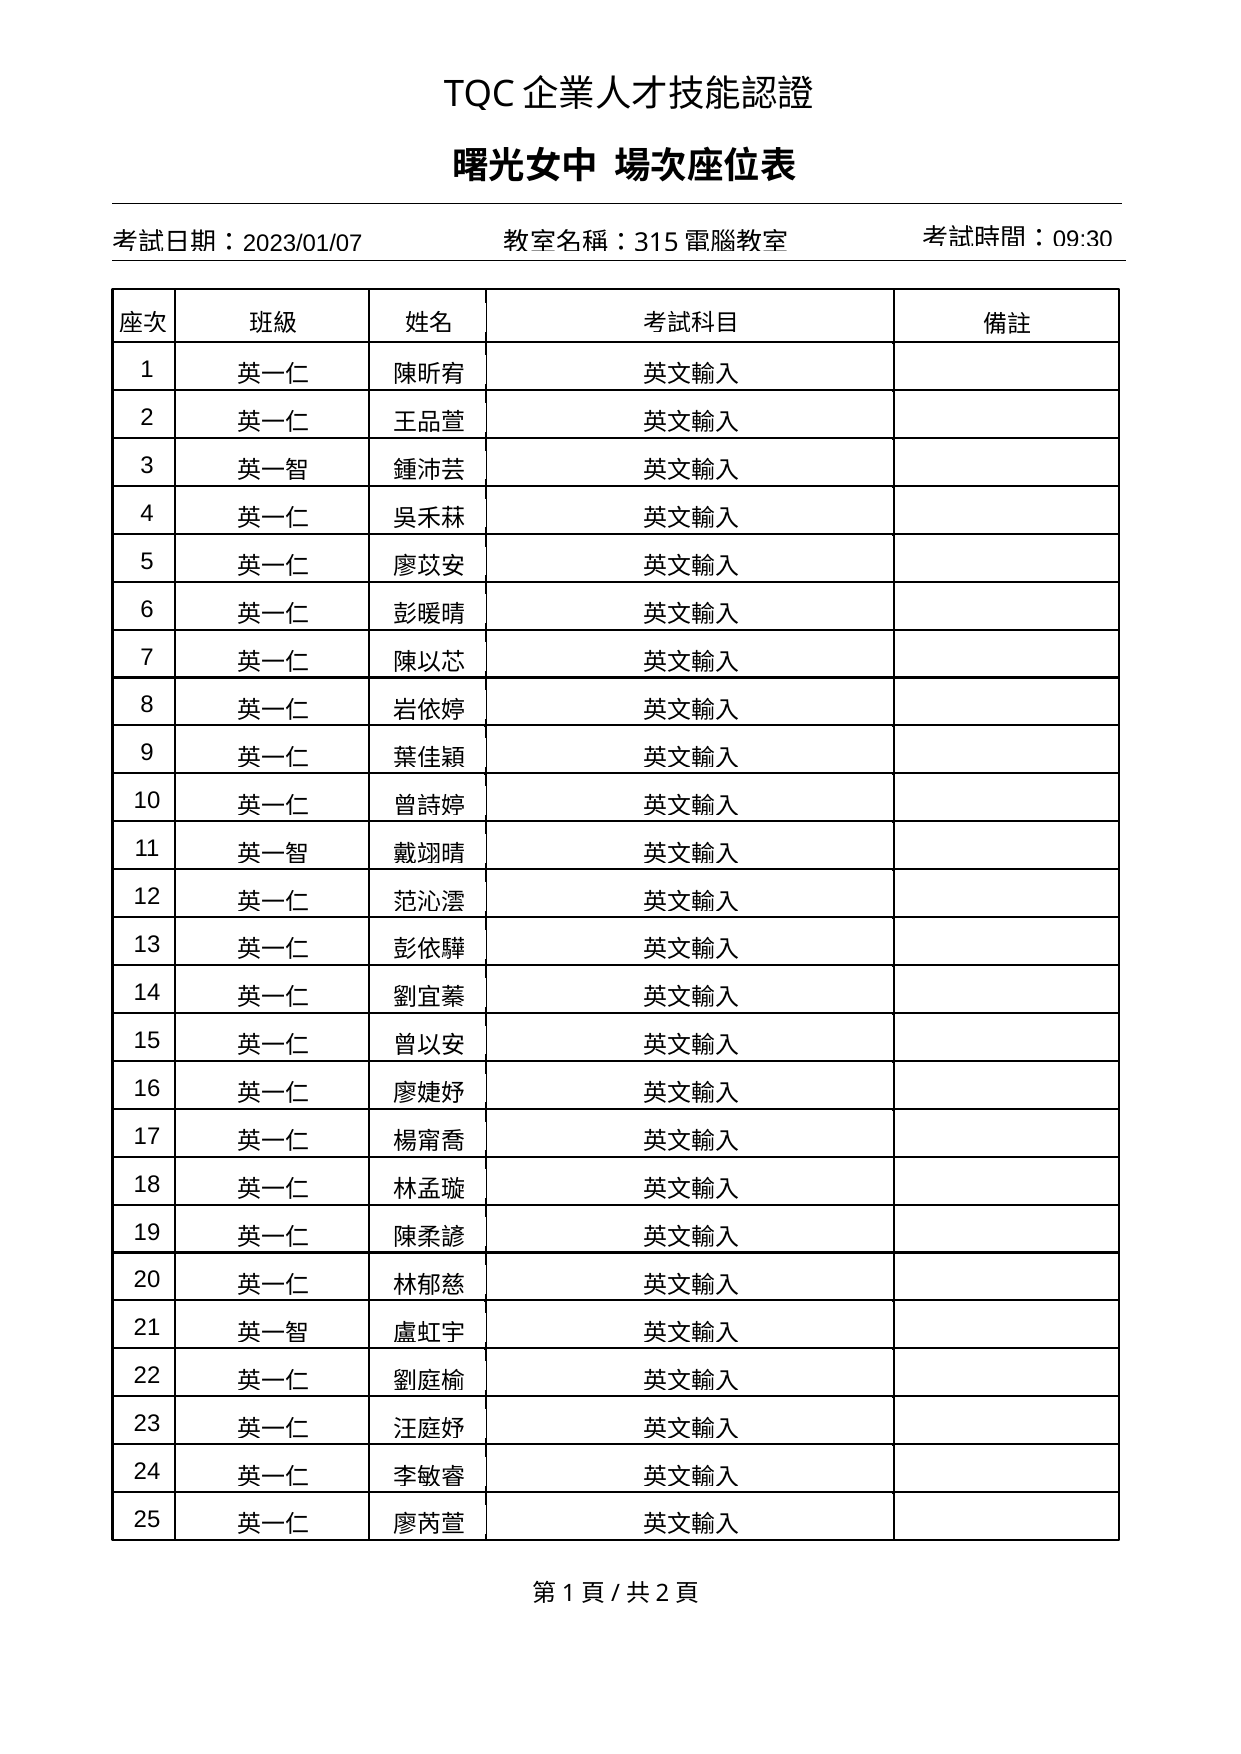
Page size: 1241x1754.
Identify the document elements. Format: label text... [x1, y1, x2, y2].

text 13 [114, 930, 172, 958]
text 17 [114, 1122, 172, 1149]
text 6 [114, 594, 172, 622]
text 考試時間：09:30 [906, 217, 1112, 246]
text 英文輸入 [496, 786, 886, 815]
text 18 [114, 1169, 172, 1197]
text 英一仁 [181, 786, 365, 815]
text 教室名稱：315電腦教室 [392, 221, 900, 250]
text 16 [114, 1074, 172, 1101]
text 英一智 [181, 834, 365, 863]
text 彭暖晴 [372, 594, 486, 623]
text 英一仁 [181, 1409, 365, 1438]
text 1 [114, 355, 172, 383]
text 7 [114, 642, 172, 670]
text 英文輸入 [496, 882, 886, 911]
text 10 [114, 786, 172, 814]
text 英文輸入 [496, 594, 886, 623]
text 英文輸入 [496, 1074, 886, 1102]
text 19 [114, 1217, 172, 1245]
text 曾以安 [372, 1026, 486, 1054]
text 陳昕宥 [372, 355, 486, 384]
text 楊甯喬 [372, 1122, 486, 1150]
text 12 [114, 882, 172, 910]
text 林孟璇 [372, 1169, 486, 1198]
text 22 [114, 1361, 172, 1389]
text 英文輸入 [496, 1122, 886, 1150]
text 25 [114, 1505, 172, 1533]
text TQC企業人才技能認證 [62, 64, 1195, 109]
text 英一仁 [181, 690, 365, 719]
text 3 [114, 451, 172, 478]
text 21 [114, 1313, 172, 1341]
text 考試科目 [496, 303, 886, 332]
text 英一仁 [181, 882, 365, 911]
text 班級 [181, 303, 365, 332]
text 盧虹宇 [372, 1313, 486, 1342]
text 英一智 [181, 1313, 365, 1342]
text 廖苡安 [372, 547, 486, 575]
text 8 [114, 690, 172, 718]
text 15 [114, 1026, 172, 1053]
text 范沁澐 [372, 882, 486, 911]
text 陳以芯 [372, 642, 486, 671]
text 英文輸入 [496, 1026, 886, 1054]
text 英一仁 [181, 594, 365, 623]
text 廖婕妤 [372, 1074, 486, 1102]
text 陳柔諺 [372, 1217, 486, 1246]
text 廖芮萱 [372, 1505, 486, 1534]
text 英文輸入 [496, 403, 886, 432]
text 英文輸入 [496, 1265, 886, 1294]
text 英文輸入 [496, 1361, 886, 1390]
text 英一仁 [181, 642, 365, 671]
text 考試日期：2023/01/07 [112, 221, 387, 250]
text 英文輸入 [496, 642, 886, 671]
text 座次 [114, 303, 172, 332]
text 鍾沛芸 [372, 451, 486, 479]
text 14 [114, 978, 172, 1006]
text 李敏睿 [372, 1457, 486, 1486]
text 英文輸入 [496, 1169, 886, 1198]
text 20 [114, 1265, 172, 1293]
text 英文輸入 [496, 1313, 886, 1342]
text 24 [114, 1457, 172, 1485]
text 英一仁 [181, 1361, 365, 1390]
text 英文輸入 [496, 1457, 886, 1486]
text 備註 [900, 305, 1114, 333]
text 英一仁 [181, 930, 365, 959]
text 英一仁 [181, 1217, 365, 1246]
text 英一仁 [181, 1505, 365, 1534]
text 英文輸入 [496, 930, 886, 959]
text 戴翊晴 [372, 834, 486, 863]
text 林郁慈 [372, 1265, 486, 1294]
text 英文輸入 [496, 738, 886, 767]
text 英文輸入 [496, 690, 886, 719]
text 英文輸入 [496, 499, 886, 527]
text 劉宜蓁 [372, 978, 486, 1007]
text 英一仁 [181, 1169, 365, 1198]
text 王品萱 [372, 403, 486, 432]
text 第 1 頁 / 共 2 頁 [112, 1573, 1119, 1606]
text 彭依驊 [372, 930, 486, 959]
text 英文輸入 [496, 978, 886, 1007]
text 4 [114, 499, 172, 526]
text 葉佳穎 [372, 738, 486, 767]
text 曾詩婷 [372, 786, 486, 815]
text 英文輸入 [496, 1409, 886, 1438]
text 汪庭妤 [372, 1409, 486, 1438]
text 5 [114, 547, 172, 574]
text 英一仁 [181, 403, 365, 432]
text 2 [114, 403, 172, 431]
text 英文輸入 [496, 547, 886, 575]
text 英文輸入 [496, 1505, 886, 1534]
text 英一仁 [181, 1457, 365, 1486]
text 英一智 [181, 451, 365, 479]
text 英文輸入 [496, 451, 886, 479]
text 9 [114, 738, 172, 766]
text 23 [114, 1409, 172, 1437]
text 英一仁 [181, 499, 365, 527]
text 英一仁 [181, 355, 365, 384]
text 英文輸入 [496, 834, 886, 863]
text 劉庭榆 [372, 1361, 486, 1390]
text 曙光女中 場次座位表 [80, 136, 1169, 186]
text 英一仁 [181, 738, 365, 767]
text 英一仁 [181, 978, 365, 1007]
text 英一仁 [181, 1026, 365, 1054]
text 岩依婷 [372, 690, 486, 719]
text 姓名 [372, 303, 486, 332]
text 英一仁 [181, 1122, 365, 1150]
text 11 [114, 834, 172, 862]
text 英一仁 [181, 1074, 365, 1102]
text 英一仁 [181, 1265, 365, 1294]
text 英文輸入 [496, 1217, 886, 1246]
text 吳禾菻 [372, 499, 486, 527]
text 英一仁 [181, 547, 365, 575]
text 英文輸入 [496, 355, 886, 384]
